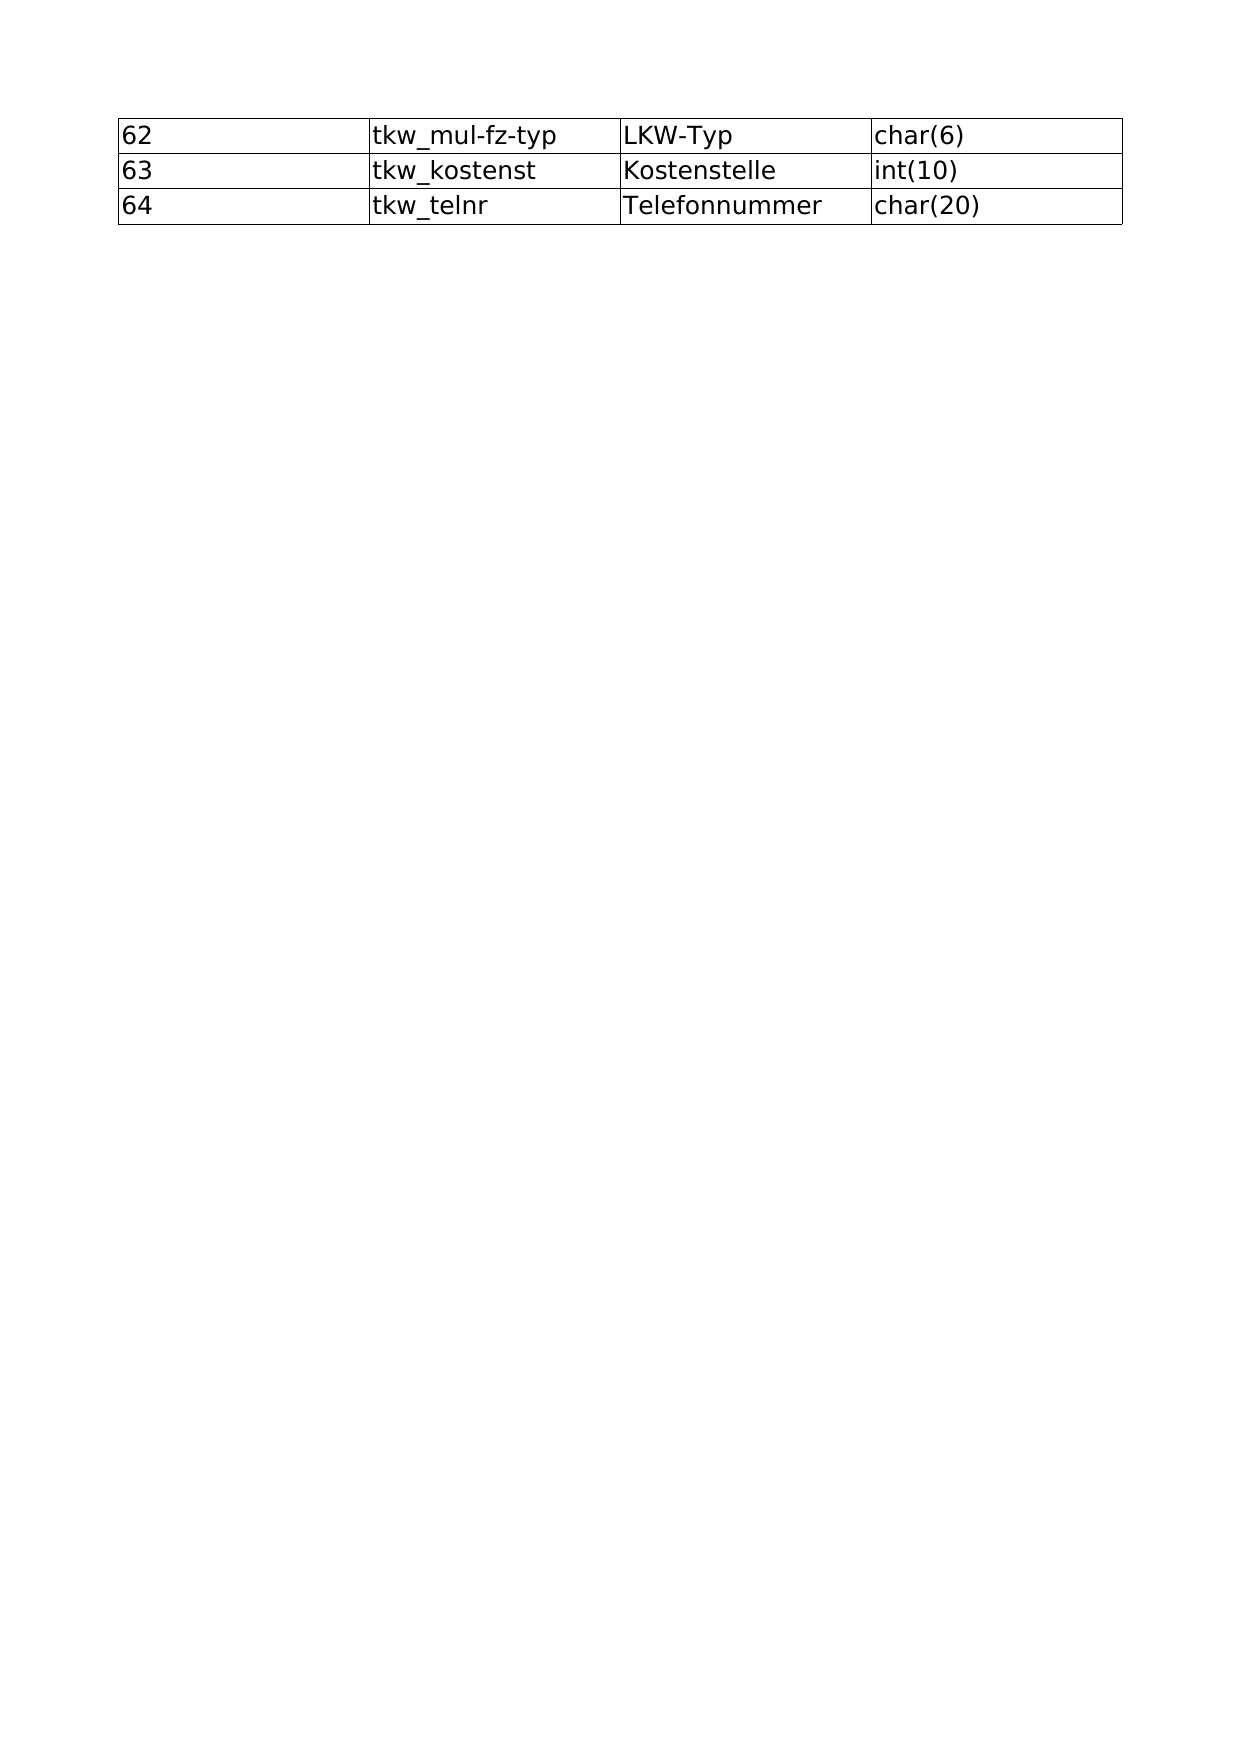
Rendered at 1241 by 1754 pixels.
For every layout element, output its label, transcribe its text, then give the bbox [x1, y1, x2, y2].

table_cell char(20) [872, 189, 1122, 223]
table_cell char(6) [872, 119, 1122, 153]
table_cell 64 [119, 189, 369, 223]
table_cell tkw_kostenst [370, 154, 620, 188]
table_cell tkw_mul-fz-typ [370, 119, 620, 153]
table_cell 63 [119, 154, 369, 188]
table_cell Telefonnummer [621, 189, 871, 223]
table_cell tkw_telnr [370, 189, 620, 223]
table_cell int(10) [872, 154, 1122, 188]
table_cell Kostenstelle [621, 154, 871, 188]
table_cell 62 [119, 119, 369, 153]
table_cell LKW-Typ [621, 119, 871, 153]
